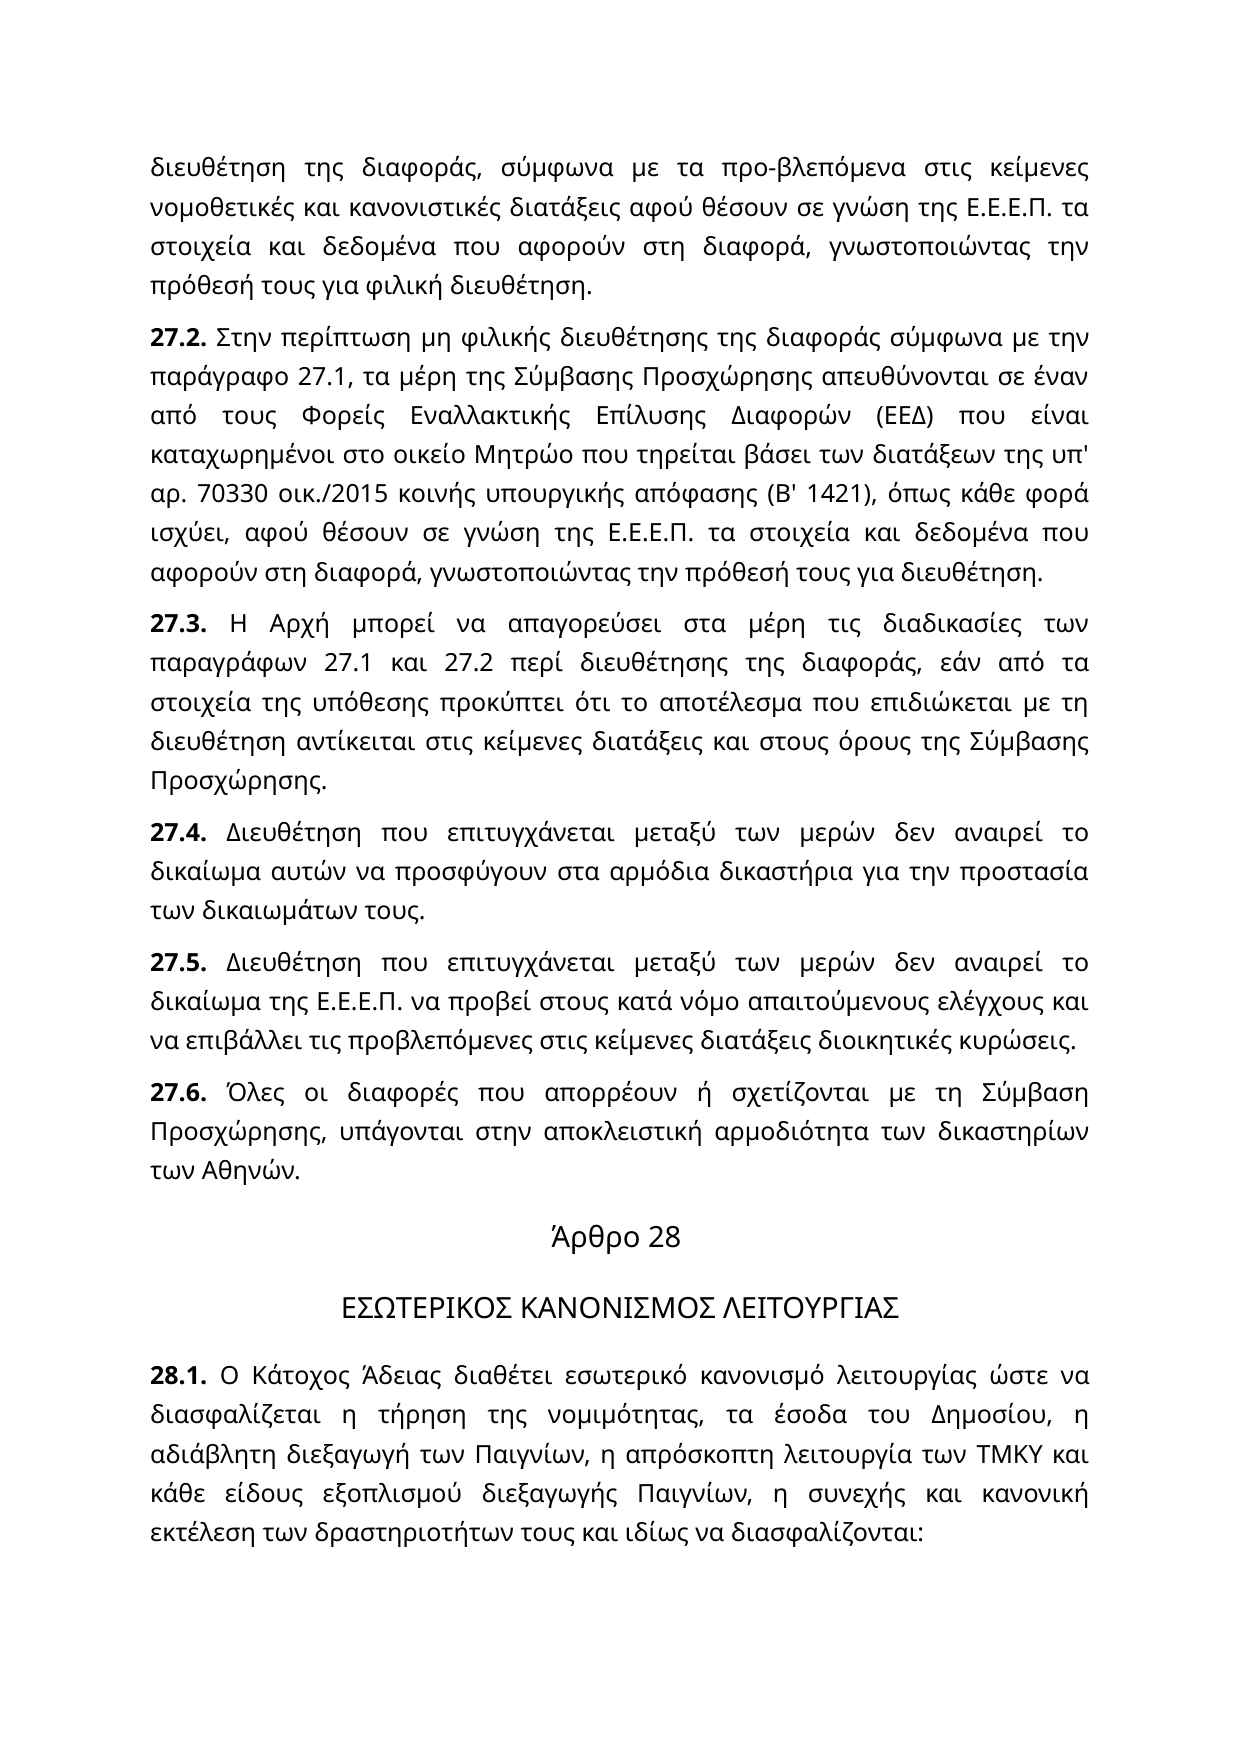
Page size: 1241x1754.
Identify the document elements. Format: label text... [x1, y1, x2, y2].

text 27.4. Διευθέτηση που επιτυγχάνεται μεταξύ των μερών δεν αναιρεί το δικαίωμα αυτών να προσφύγουν στα αρμόδια δικαστήρια για την προστασία των δικαιωμάτων τους. [150, 814, 1090, 927]
text 27.2. Στην περίπτωση μη φιλικής διευθέτησης της διαφοράς σύμφωνα με την παράγραφο 27.1, τα μέρη της Σύμβασης Προσχώρησης απευθύνονται σε έναν από τους Φορείς Εναλλακτικής Επίλυσης Διαφορών (ΕΕΔ) που είναι καταχωρημένοι στο οικείο Μητρώο που τηρείται βάσει των διατάξεων της υπ' αρ. 70330 οικ./2015 κοινής υπουργικής απόφασης (Β' 1421), όπως κάθε φορά ισχύει, αφού θέσουν σε γνώση της Ε.Ε.Ε.Π. τα στοιχεία και δεδομένα που αφορούν στη διαφορά, γνωστοποιώντας την πρόθεσή τους για διευθέτηση. [150, 319, 1090, 588]
subtitle Άρθρο 28 [150, 1217, 1090, 1256]
text διευθέτηση της διαφοράς, σύμφωνα με τα προ-βλεπόμενα στις κείμενες νομοθετικές και κανονιστικές διατάξεις αφού θέσουν σε γνώση της Ε.Ε.Ε.Π. τα στοιχεία και δεδομένα που αφορούν στη διαφορά, γνωστοποιώντας την πρόθεσή τους για φιλική διευθέτηση. [150, 150, 1090, 302]
subtitle ΕΣΩΤΕΡΙΚΟΣ ΚΑΝΟΝΙΣΜΟΣ ΛΕΙΤΟΥΡΓΙΑΣ [150, 1287, 1090, 1327]
text 27.5. Διευθέτηση που επιτυγχάνεται μεταξύ των μερών δεν αναιρεί το δικαίωμα της Ε.Ε.Ε.Π. να προβεί στους κατά νόμο απαιτούμενους ελέγχους και να επιβάλλει τις προβλεπόμενες στις κείμενες διατάξεις διοικητικές κυρώσεις. [150, 944, 1090, 1057]
text 28.1. Ο Κάτοχος Άδειας διαθέτει εσωτερικό κανονισμό λειτουργίας ώστε να διασφαλίζεται η τήρηση της νομιμότητας, τα έσοδα του Δημοσίου, η αδιάβλητη διεξαγωγή των Παιγνίων, η απρόσκοπτη λειτουργία των ΤΜΚΥ και κάθε είδους εξοπλισμού διεξαγωγής Παιγνίων, η συνεχής και κανονική εκτέλεση των δραστηριοτήτων τους και ιδίως να διασφαλίζονται: [150, 1358, 1090, 1549]
text 27.3. Η Αρχή μπορεί να απαγορεύσει στα μέρη τις διαδικασίες των παραγράφων 27.1 και 27.2 περί διευθέτησης της διαφοράς, εάν από τα στοιχεία της υπόθεσης προκύπτει ότι το αποτέλεσμα που επιδιώκεται με τη διευθέτηση αντίκειται στις κείμενες διατάξεις και στους όρους της Σύμβασης Προσχώρησης. [150, 606, 1090, 797]
text 27.6. Όλες οι διαφορές που απορρέουν ή σχετίζονται με τη Σύμβαση Προσχώρησης, υπάγονται στην αποκλειστική αρμοδιότητα των δικαστηρίων των Αθηνών. [150, 1074, 1090, 1187]
